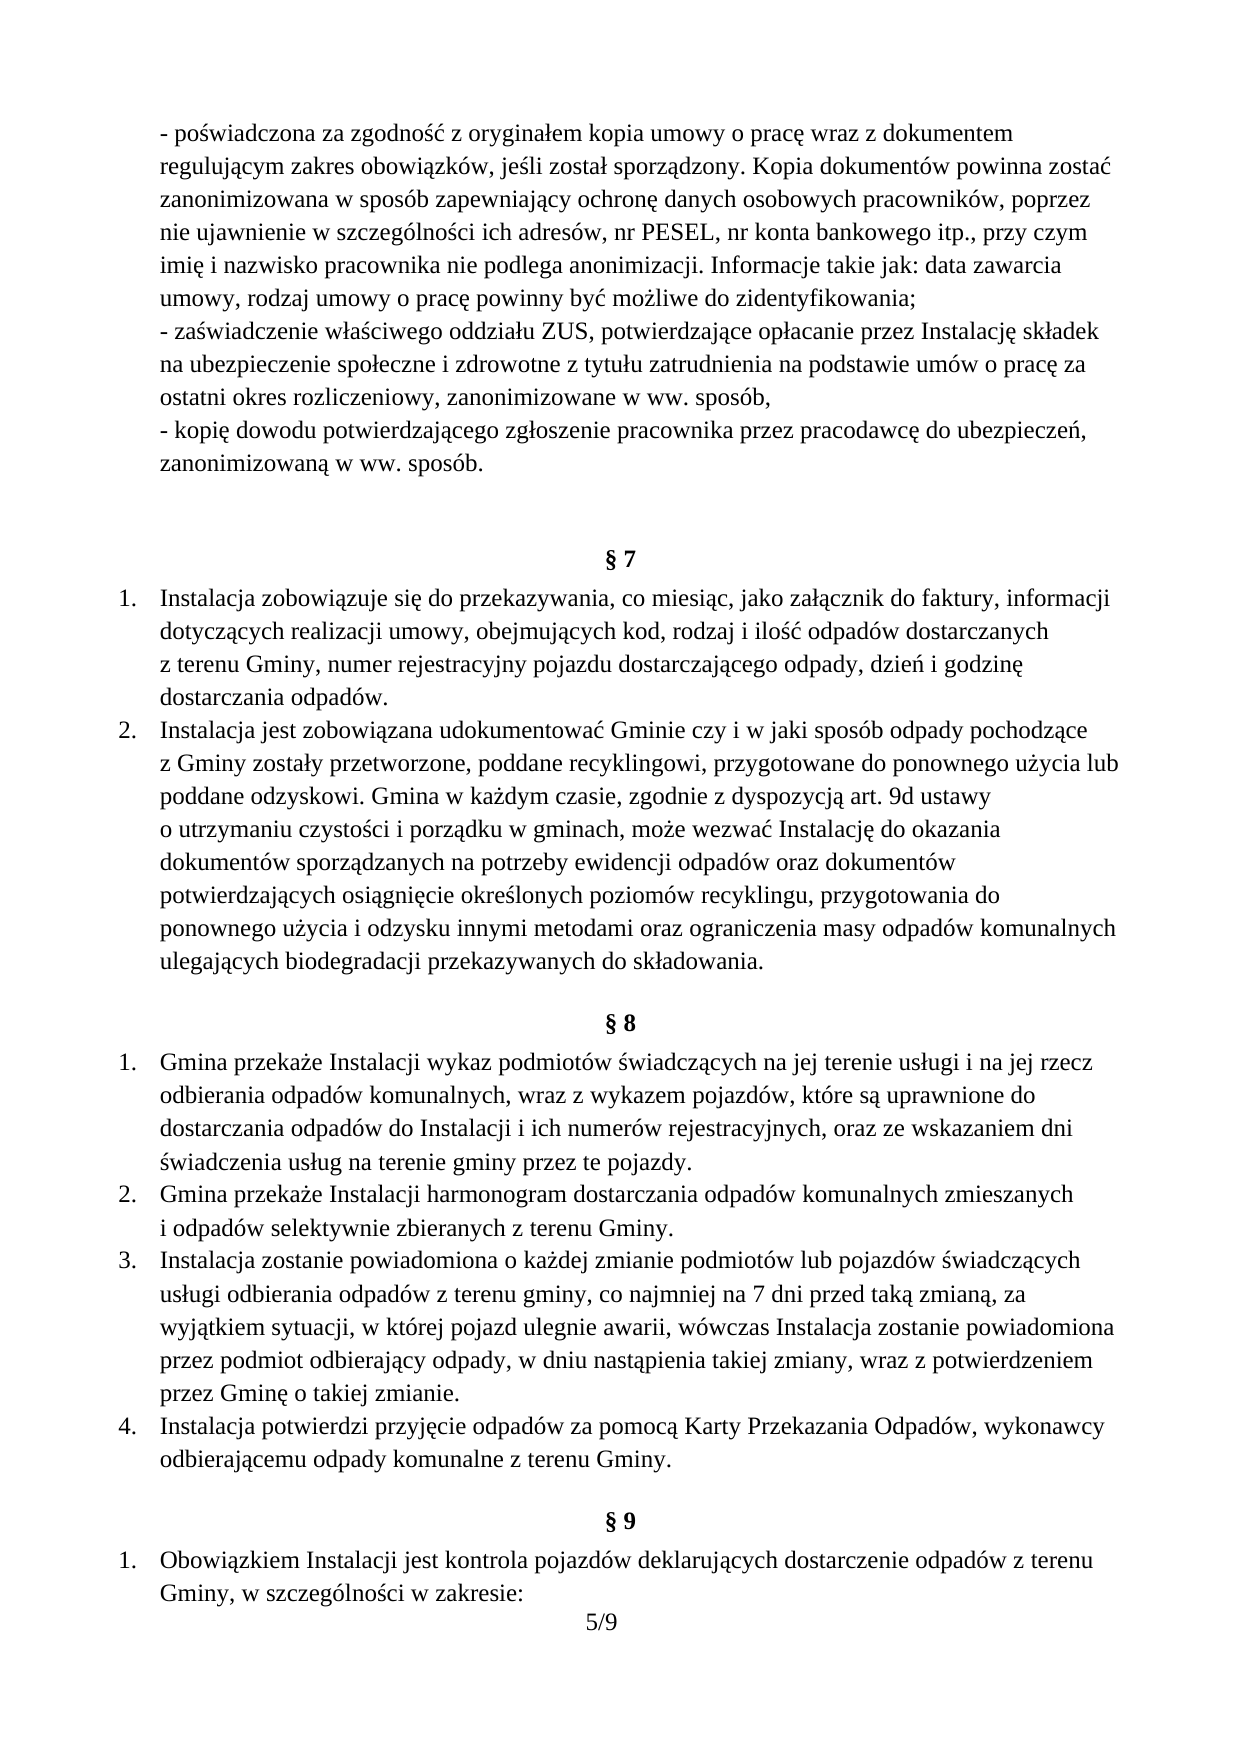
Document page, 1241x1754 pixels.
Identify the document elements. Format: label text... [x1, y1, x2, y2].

text § 9 [118, 1506, 1122, 1535]
list Gmina przekaże Instalacji harmonogram dostarczania odpadów komunalnych zmieszanych i odpadów selektywnie zbieranych z terenu Gminy. [118, 1179, 1122, 1241]
text § 7 [118, 544, 1122, 573]
list Instalacja zobowiązuje się do przekazywania, co miesiąc, jako załącznik do faktury, informacji dotyczących realizacji umowy, obejmujących kod, rodzaj i ilość odpadów dostarczanych z terenu Gminy, numer rejestracyjny pojazdu dostarczającego odpady, dzień i godzinę dostarczania odpadów. [118, 583, 1122, 711]
list - kopię dowodu potwierdzającego zgłoszenie pracownika przez pracodawcę do ubezpieczeń, zanonimizowaną w ww. sposób. [118, 415, 1122, 477]
text § 8 [118, 1008, 1122, 1037]
list Instalacja zostanie powiadomiona o każdej zmianie podmiotów lub pojazdów świadczących usługi odbierania odpadów z terenu gminy, co najmniej na 7 dni przed taką zmianą, za wyjątkiem sytuacji, w której pojazd ulegnie awarii, wówczas Instalacja zostanie powiadomiona przez podmiot odbierający odpady, w dniu nastąpienia takiej zmiany, wraz z potwierdzeniem przez Gminę o takiej zmianie. [118, 1246, 1122, 1406]
list Instalacja potwierdzi przyjęcie odpadów za pomocą Karty Przekazania Odpadów, wykonawcy odbierającemu odpady komunalne z terenu Gminy. [118, 1411, 1122, 1472]
list - poświadczona za zgodność z oryginałem kopia umowy o pracę wraz z dokumentem regulującym zakres obowiązków, jeśli został sporządzony. Kopia dokumentów powinna zostać zanonimizowana w sposób zapewniający ochronę danych osobowych pracowników, poprzez nie ujawnienie w szczególności ich adresów, nr PESEL, nr konta bankowego itp., przy czym imię i nazwisko pracownika nie podlega anonimizacji. Informacje takie jak: data zawarcia umowy, rodzaj umowy o pracę powinny być możliwe do zidentyfikowania; [118, 118, 1122, 312]
list Instalacja jest zobowiązana udokumentować Gminie czy i w jaki sposób odpady pochodzące z Gminy zostały przetworzone, poddane recyklingowi, przygotowane do ponownego użycia lub poddane odzyskowi. Gmina w każdym czasie, zgodnie z dyspozycją art. 9d ustawy o utrzymaniu czystości i porządku w gminach, może wezwać Instalację do okazania dokumentów sporządzanych na potrzeby ewidencji odpadów oraz dokumentów potwierdzających osiągnięcie określonych poziomów recyklingu, przygotowania do ponownego użycia i odzysku innymi metodami oraz ograniczenia masy odpadów komunalnych ulegających biodegradacji przekazywanych do składowania. [118, 715, 1122, 975]
list Obowiązkiem Instalacji jest kontrola pojazdów deklarujących dostarczenie odpadów z terenu Gminy, w szczególności w zakresie: [118, 1545, 1122, 1607]
list - zaświadczenie właściwego oddziału ZUS, potwierdzające opłacanie przez Instalację składek na ubezpieczenie społeczne i zdrowotne z tytułu zatrudnienia na podstawie umów o pracę za ostatni okres rozliczeniowy, zanonimizowane w ww. sposób, [118, 316, 1122, 411]
list Gmina przekaże Instalacji wykaz podmiotów świadczących na jej terenie usługi i na jej rzecz odbierania odpadów komunalnych, wraz z wykazem pojazdów, które są uprawnione do dostarczania odpadów do Instalacji i ich numerów rejestracyjnych, oraz ze wskazaniem dni świadczenia usług na terenie gminy przez te pojazdy. [118, 1047, 1122, 1175]
